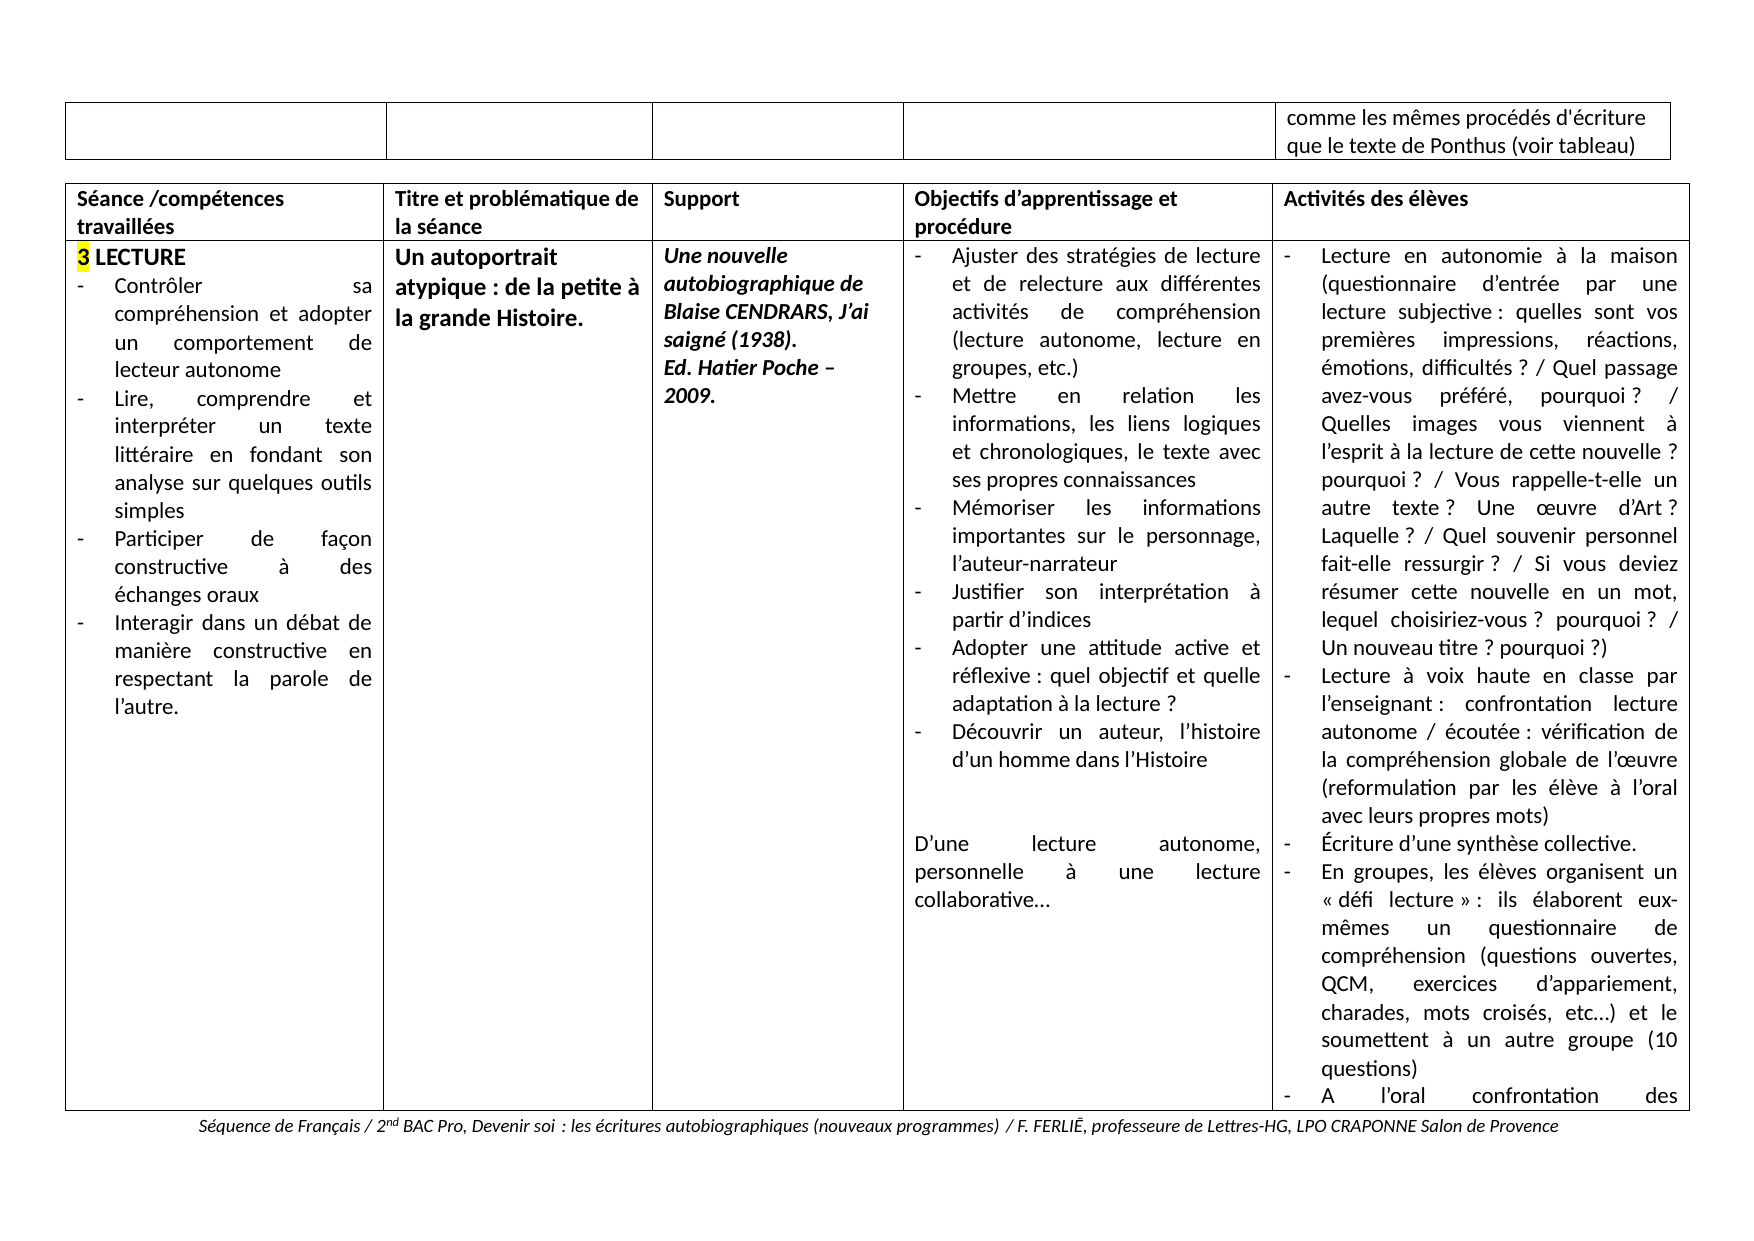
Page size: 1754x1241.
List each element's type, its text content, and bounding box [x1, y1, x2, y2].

table_cell [653, 103, 903, 159]
table_cell Ajuster des stratégies de lecture et de relecture aux différentes activités de compréhension (lecture autonome, lecture en groupes, etc.) Mettre en relation les informations, les liens logiques et chronologiques, le texte avec ses propres connaissances Mémoriser les informations importantes sur le personnage, l’auteur-narrateur Justifier son interprétation à partir d’indices Adopter une attitude active et réflexive : quel objectif et quelle adaptation à la lecture ? Découvrir un auteur, l’histoire d’un homme dans l’Histoire D’une lecture autonome, personnelle à une lecture collaborative… [904, 241, 1272, 1110]
table_header Titre et problématique de la séance [384, 184, 652, 240]
table_header Activités des élèves [1273, 184, 1689, 240]
table_header Objectifs d’apprentissage et procédure [904, 184, 1272, 240]
table_cell Lecture en autonomie à la maison (questionnaire d’entrée par une lecture subjective : quelles sont vos premières impressions, réactions, émotions, difficultés ? / Quel passage avez-vous préféré, pourquoi ? / Quelles images vous viennent à l’esprit à la lecture de cette nouvelle ? pourquoi ? / Vous rappelle-t-elle un autre texte ? Une œuvre d’Art ? Laquelle ? / Quel souvenir personnel fait-elle ressurgir ? / Si vous deviez résumer cette nouvelle en un mot, lequel choisiriez-vous ? pourquoi ? / Un nouveau titre ? pourquoi ?) Lecture à voix haute en classe par l’enseignant : confrontation lecture autonome / écoutée : vérification de la compréhension globale de l’œuvre (reformulation par les élève à l’oral avec leurs propres mots) Écriture d’une synthèse collective. En groupes, les élèves organisent un « défi lecture » : ils élaborent eux-mêmes un questionnaire de compréhension (questions ouvertes, QCM, exercices d’appariement, charades, mots croisés, etc…) et le soumettent à un autre groupe (10 questions) A l’oral confrontation des [1273, 241, 1689, 1110]
table_cell 3 LECTURE Contrôler sa compréhension et adopter un comportement de lecteur autonome Lire, comprendre et interpréter un texte littéraire en fondant son analyse sur quelques outils simples Participer de façon constructive à des échanges oraux Interagir dans un débat de manière constructive en respectant la parole de l’autre. [66, 241, 383, 1110]
table_cell Un autoportrait atypique : de la petite à la grande Histoire. [384, 241, 652, 1110]
table_cell [387, 103, 652, 159]
table_header Séance /compétences travaillées [66, 184, 383, 240]
table_cell [66, 103, 386, 159]
table_cell comme les mêmes procédés d'écriture que le texte de Ponthus (voir tableau) [1276, 103, 1670, 159]
table_header Support [653, 184, 903, 240]
table_cell Une nouvelle autobiographique de Blaise CENDRARS, J’ai saigné (1938). Ed. Hatier Poche – 2009. [653, 241, 903, 1110]
table_cell [904, 103, 1275, 159]
